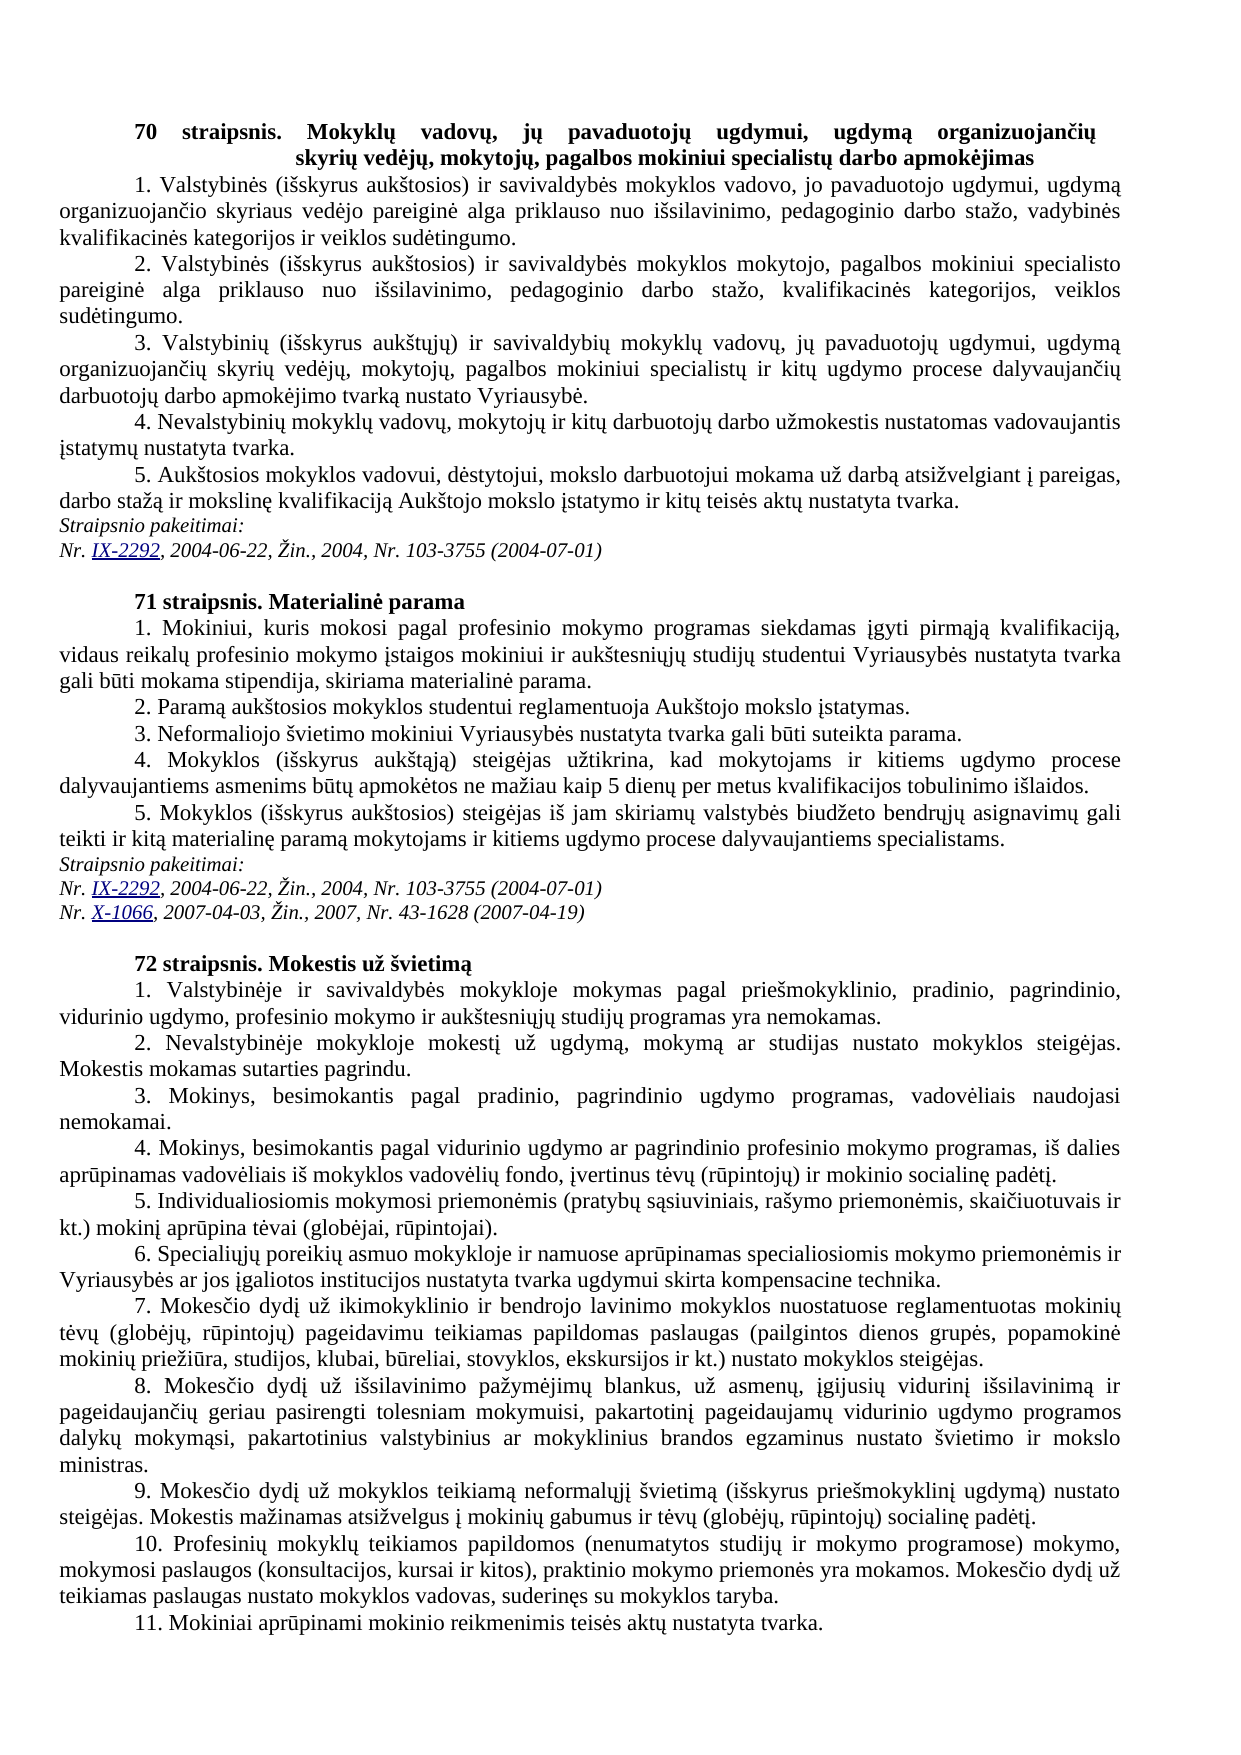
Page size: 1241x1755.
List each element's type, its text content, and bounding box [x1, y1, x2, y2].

text 6. Specialiųjų poreikių asmuo mokykloje ir namuose aprūpinamas specialiosiomis mokymo priemonėmis ir Vyriausybės ar jos įgaliotos institucijos nustatyta tvarka ugdymui skirta kompensacine technika. [59, 1240, 1122, 1293]
text 5. Aukštosios mokyklos vadovui, dėstytojui, mokslo darbuotojui mokama už darbą atsižvelgiant į pareigas, darbo stažą ir mokslinę kvalifikaciją Aukštojo mokslo įstatymo ir kitų teisės aktų nustatyta tvarka. [59, 461, 1122, 513]
text 2. Nevalstybinėje mokykloje mokestį už ugdymą, mokymą ar studijas nustato mokyklos steigėjas. Mokestis mokamas sutarties pagrindu. [59, 1029, 1122, 1082]
text 4. Nevalstybinių mokyklų vadovų, mokytojų ir kitų darbuotojų darbo užmokestis nustatomas vadovaujantis įstatymų nustatyta tvarka. [59, 408, 1122, 461]
text 70 straipsnis. Mokyklų vadovų, jų pavaduotojų ugdymui, ugdymą organizuojančių skyrių vedėjų, mokytojų, pagalbos mokiniui specialistų darbo apmokėjimas [134, 118, 1122, 171]
text 71 straipsnis. Materialinė parama [59, 588, 1122, 614]
text Straipsnio pakeitimai: [59, 513, 1122, 537]
text Nr. IX-2292, 2004-06-22, Žin., 2004, Nr. 103-3755 (2004-07-01) [59, 537, 1122, 562]
text 2. Paramą aukštosios mokyklos studentui reglamentuoja Aukštojo mokslo įstatymas. [59, 693, 1122, 720]
text 3. Mokinys, besimokantis pagal pradinio, pagrindinio ugdymo programas, vadovėliais naudojasi nemokamai. [59, 1082, 1122, 1134]
text 4. Mokyklos (išskyrus aukštąją) steigėjas užtikrina, kad mokytojams ir kitiems ugdymo procese dalyvaujantiems asmenims būtų apmokėtos ne mažiau kaip 5 dienų per metus kvalifikacijos tobulinimo išlaidos. [59, 746, 1122, 799]
text 7. Mokesčio dydį už ikimokyklinio ir bendrojo lavinimo mokyklos nuostatuose reglamentuotas mokinių tėvų (globėjų, rūpintojų) pageidavimu teikiamas papildomas paslaugas (pailgintos dienos grupės, popamokinė mokinių priežiūra, studijos, klubai, būreliai, stovyklos, ekskursijos ir kt.) nustato mokyklos steigėjas. [59, 1293, 1122, 1372]
text 5. Individualiosiomis mokymosi priemonėmis (pratybų sąsiuviniais, rašymo priemonėmis, skaičiuotuvais ir kt.) mokinį aprūpina tėvai (globėjai, rūpintojai). [59, 1187, 1122, 1240]
text 1. Valstybinės (išskyrus aukštosios) ir savivaldybės mokyklos vadovo, jo pavaduotojo ugdymui, ugdymą organizuojančio skyriaus vedėjo pareiginė alga priklauso nuo išsilavinimo, pedagoginio darbo stažo, vadybinės kvalifikacinės kategorijos ir veiklos sudėtingumo. [59, 171, 1122, 250]
text Straipsnio pakeitimai: [59, 851, 1122, 876]
text 2. Valstybinės (išskyrus aukštosios) ir savivaldybės mokyklos mokytojo, pagalbos mokiniui specialisto pareiginė alga priklauso nuo išsilavinimo, pedagoginio darbo stažo, kvalifikacinės kategorijos, veiklos sudėtingumo. [59, 250, 1122, 329]
text 4. Mokinys, besimokantis pagal vidurinio ugdymo ar pagrindinio profesinio mokymo programas, iš dalies aprūpinamas vadovėliais iš mokyklos vadovėlių fondo, įvertinus tėvų (rūpintojų) ir mokinio socialinę padėtį. [59, 1134, 1122, 1187]
text Nr. X-1066, 2007-04-03, Žin., 2007, Nr. 43-1628 (2007-04-19) [59, 899, 1122, 924]
text 9. Mokesčio dydį už mokyklos teikiamą neformalųjį švietimą (išskyrus priešmokyklinį ugdymą) nustato steigėjas. Mokestis mažinamas atsižvelgus į mokinių gabumus ir tėvų (globėjų, rūpintojų) socialinę padėtį. [59, 1477, 1122, 1530]
text 8. Mokesčio dydį už išsilavinimo pažymėjimų blankus, už asmenų, įgijusių vidurinį išsilavinimą ir pageidaujančių geriau pasirengti tolesniam mokymuisi, pakartotinį pageidaujamų vidurinio ugdymo programos dalykų mokymąsi, pakartotinius valstybinius ar mokyklinius brandos egzaminus nustato švietimo ir mokslo ministras. [59, 1372, 1122, 1477]
text 10. Profesinių mokyklų teikiamos papildomos (nenumatytos studijų ir mokymo programose) mokymo, mokymosi paslaugos (konsultacijos, kursai ir kitos), praktinio mokymo priemonės yra mokamos. Mokesčio dydį už teikiamas paslaugas nustato mokyklos vadovas, suderinęs su mokyklos taryba. [59, 1530, 1122, 1609]
text 1. Mokiniui, kuris mokosi pagal profesinio mokymo programas siekdamas įgyti pirmąją kvalifikaciją, vidaus reikalų profesinio mokymo įstaigos mokiniui ir aukštesniųjų studijų studentui Vyriausybės nustatyta tvarka gali būti mokama stipendija, skiriama materialinė parama. [59, 614, 1122, 693]
text 11. Mokiniai aprūpinami mokinio reikmenimis teisės aktų nustatyta tvarka. [59, 1609, 1122, 1635]
text Nr. IX-2292, 2004-06-22, Žin., 2004, Nr. 103-3755 (2004-07-01) [59, 876, 1122, 899]
text 1. Valstybinėje ir savivaldybės mokykloje mokymas pagal priešmokyklinio, pradinio, pagrindinio, vidurinio ugdymo, profesinio mokymo ir aukštesniųjų studijų programas yra nemokamas. [59, 976, 1122, 1029]
text 5. Mokyklos (išskyrus aukštosios) steigėjas iš jam skiriamų valstybės biudžeto bendrųjų asignavimų gali teikti ir kitą materialinę paramą mokytojams ir kitiems ugdymo procese dalyvaujantiems specialistams. [59, 799, 1122, 851]
text 3. Valstybinių (išskyrus aukštųjų) ir savivaldybių mokyklų vadovų, jų pavaduotojų ugdymui, ugdymą organizuojančių skyrių vedėjų, mokytojų, pagalbos mokiniui specialistų ir kitų ugdymo procese dalyvaujančių darbuotojų darbo apmokėjimo tvarką nustato Vyriausybė. [59, 329, 1122, 408]
text 3. Neformaliojo švietimo mokiniui Vyriausybės nustatyta tvarka gali būti suteikta parama. [59, 720, 1122, 746]
text 72 straipsnis. Mokestis už švietimą [59, 950, 1122, 976]
